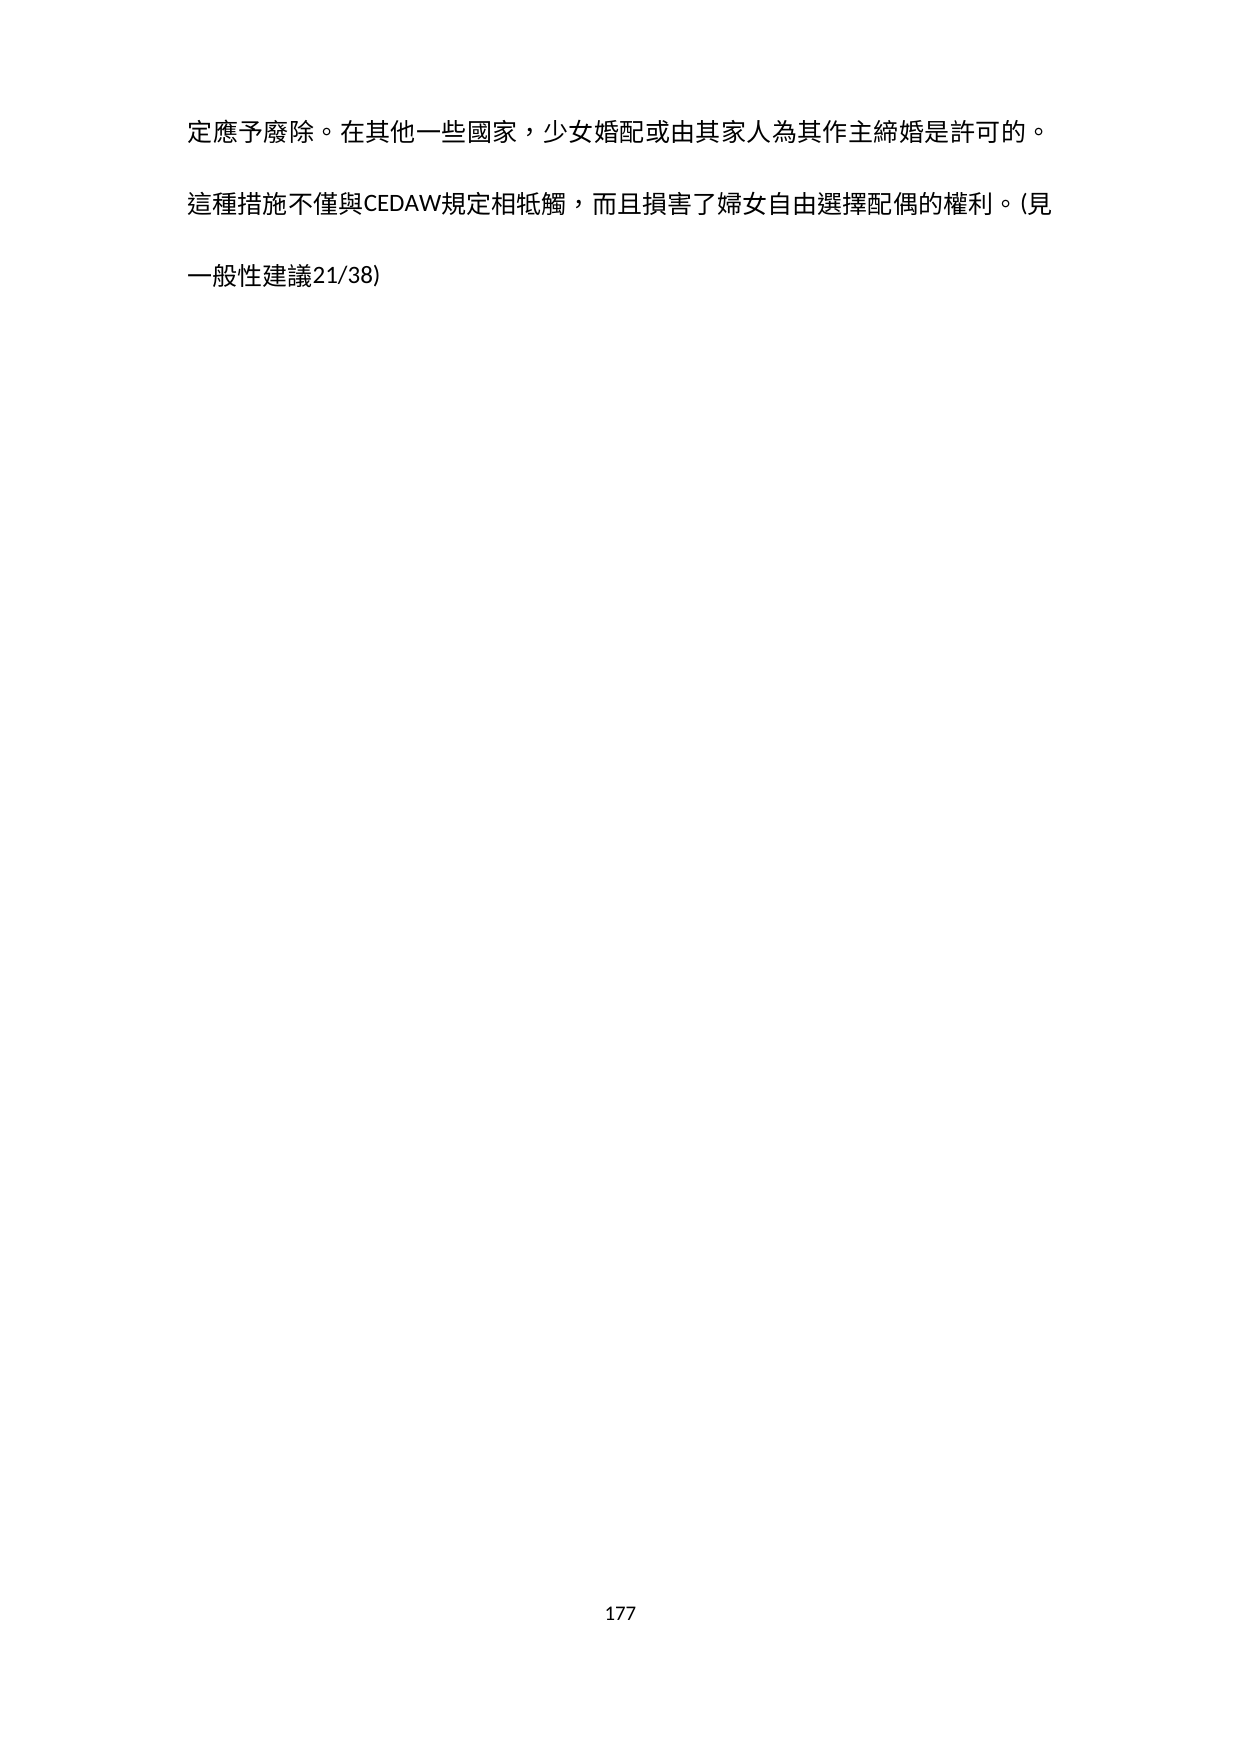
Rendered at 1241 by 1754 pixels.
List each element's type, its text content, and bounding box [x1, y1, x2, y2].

text 定應予廢除。在其他一些國家，少女婚配或由其家人為其作主締婚是許可的。這種措施不僅與CEDAW規定相牴觸，而且損害了婦女自由選擇配偶的權利。(見一般性建議21/38) [187, 89, 1053, 295]
